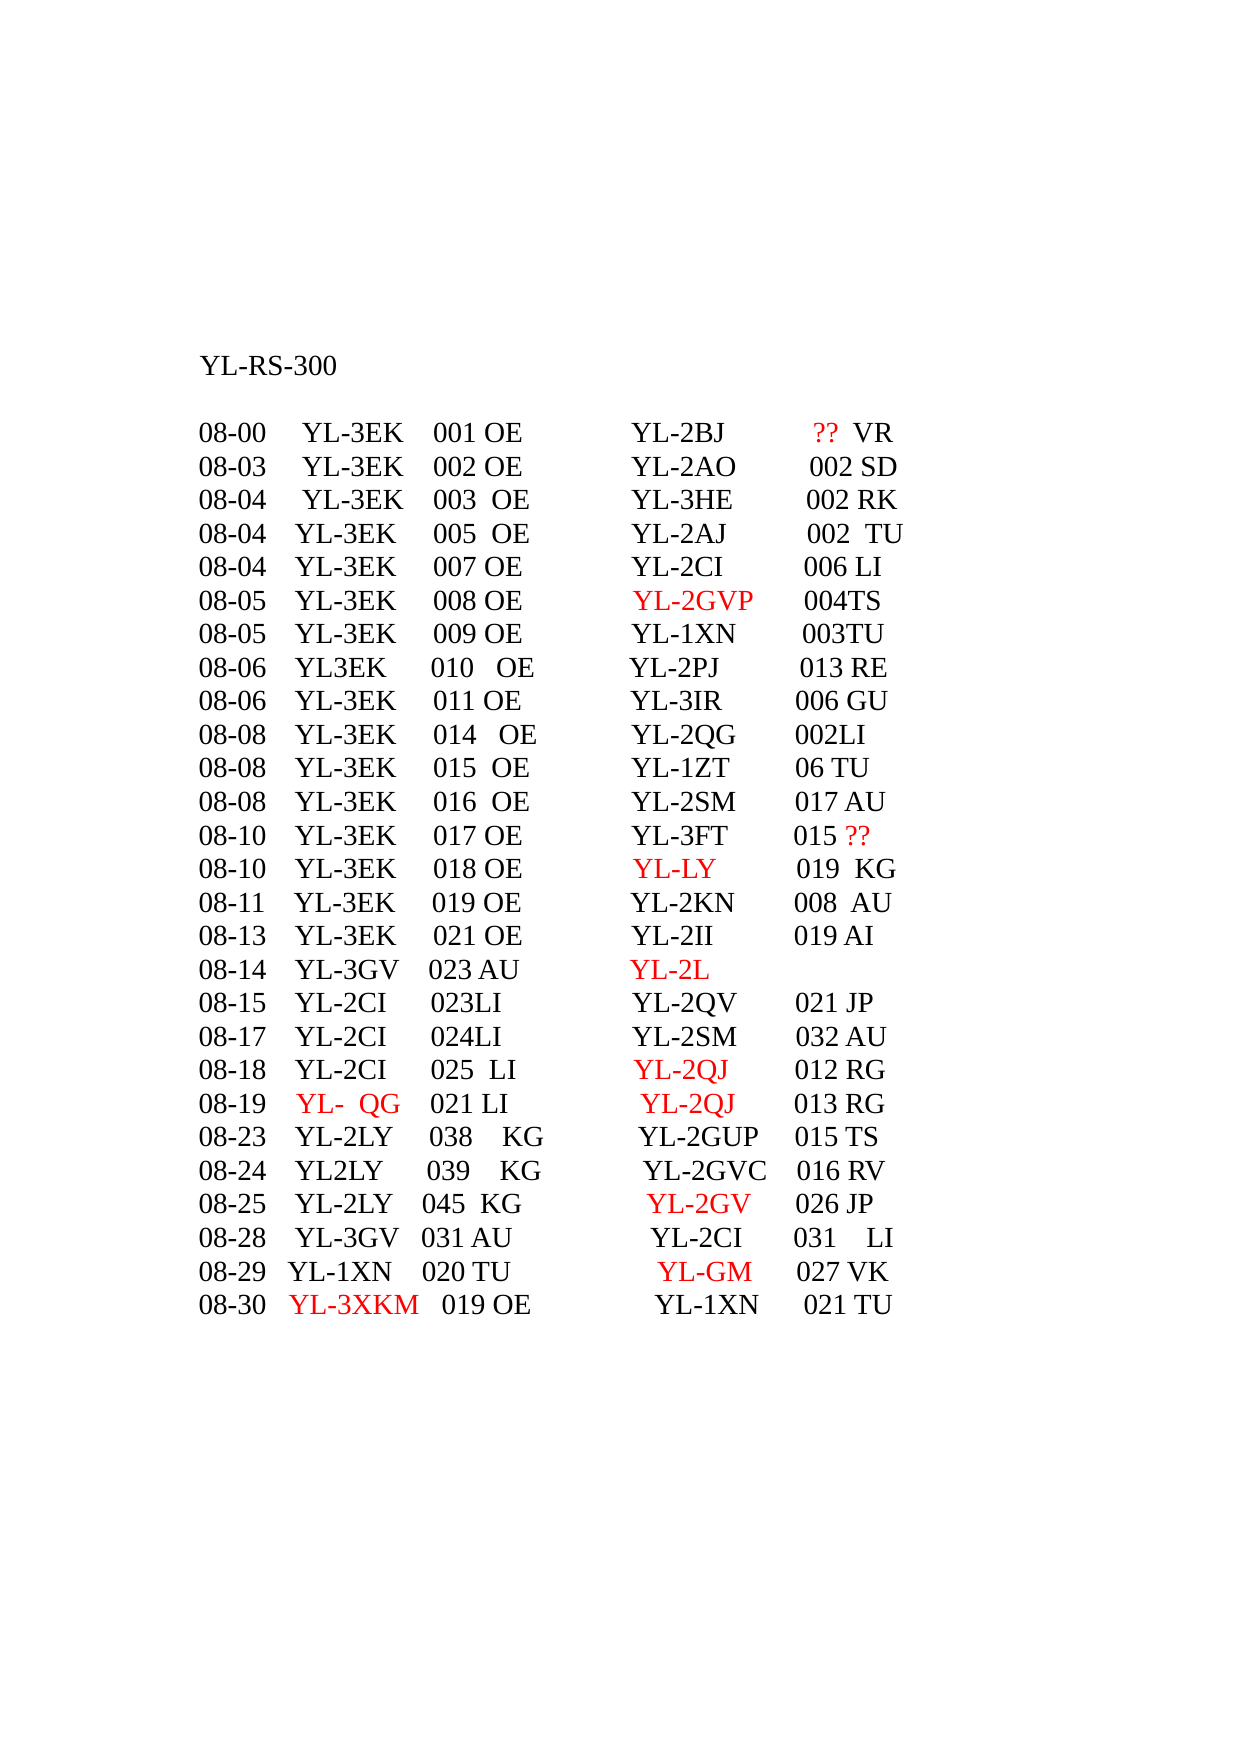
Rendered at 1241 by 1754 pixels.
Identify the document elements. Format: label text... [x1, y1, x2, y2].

text 08-15 YL-2CI 023LI YL-2QV 021 JP [118, 985, 1122, 1019]
text 08-28 YL-3GV 031 AU YL-2CI 031 LI [118, 1220, 1122, 1254]
text 08-14 YL-3GV 023 AU YL-2L [118, 952, 1122, 985]
text 08-06 YL3EK 010 OE YL-2PJ 013 RE [118, 650, 1122, 683]
text 08-13 YL-3EK 021 OE YL-2II 019 AI [118, 918, 1122, 952]
text 08-08 YL-3EK 016 OE YL-2SM 017 AU [118, 784, 1122, 818]
text 08-04 YL-3EK 005 OE YL-2AJ 002 TU [118, 516, 1122, 549]
text 08-00 YL-3EK 001 OE YL-2BJ ?? VR [118, 415, 1122, 449]
text 08-08 YL-3EK 015 OE YL-1ZT 06 TU [118, 751, 1122, 784]
text 08-24 YL2LY 039 KG YL-2GVC 016 RV [118, 1153, 1122, 1187]
text 08-04 YL-3EK 003 OE YL-3HE 002 RK [118, 482, 1122, 516]
text 08-04 YL-3EK 007 OE YL-2CI 006 LI [118, 549, 1122, 583]
text 08-05 YL-3EK 008 OE YL-2GVP 004TS [118, 583, 1122, 616]
text 08-25 YL-2LY 045 KG YL-2GV 026 JP [118, 1187, 1122, 1220]
text 08-19 YL- QG 021 LI YL-2QJ 013 RG [118, 1086, 1122, 1119]
text 08-08 YL-3EK 014 OE YL-2QG 002LI [118, 717, 1122, 751]
text 08-23 YL-2LY 038 KG YL-2GUP 015 TS [118, 1119, 1122, 1153]
text 08-18 YL-2CI 025 LI YL-2QJ 012 RG [118, 1052, 1122, 1086]
text 08-05 YL-3EK 009 OE YL-1XN 003TU [118, 616, 1122, 650]
text 08-10 YL-3EK 018 OE YL-LY 019 KG [118, 851, 1122, 885]
text 08-11 YL-3EK 019 OE YL-2KN 008 AU [118, 885, 1122, 918]
text 08-06 YL-3EK 011 OE YL-3IR 006 GU [118, 683, 1122, 717]
text 08-29 YL-1XN 020 TU YL-GM 027 VK [118, 1254, 1122, 1287]
text 08-17 YL-2CI 024LI YL-2SM 032 AU [118, 1019, 1122, 1052]
text YL-RS-300 [118, 348, 1122, 382]
text 08-10 YL-3EK 017 OE YL-3FT 015 ?? [118, 818, 1122, 851]
text 08-03 YL-3EK 002 OE YL-2AO 002 SD [118, 449, 1122, 482]
text 08-30 YL-3XKM 019 OE YL-1XN 021 TU [118, 1287, 1122, 1321]
